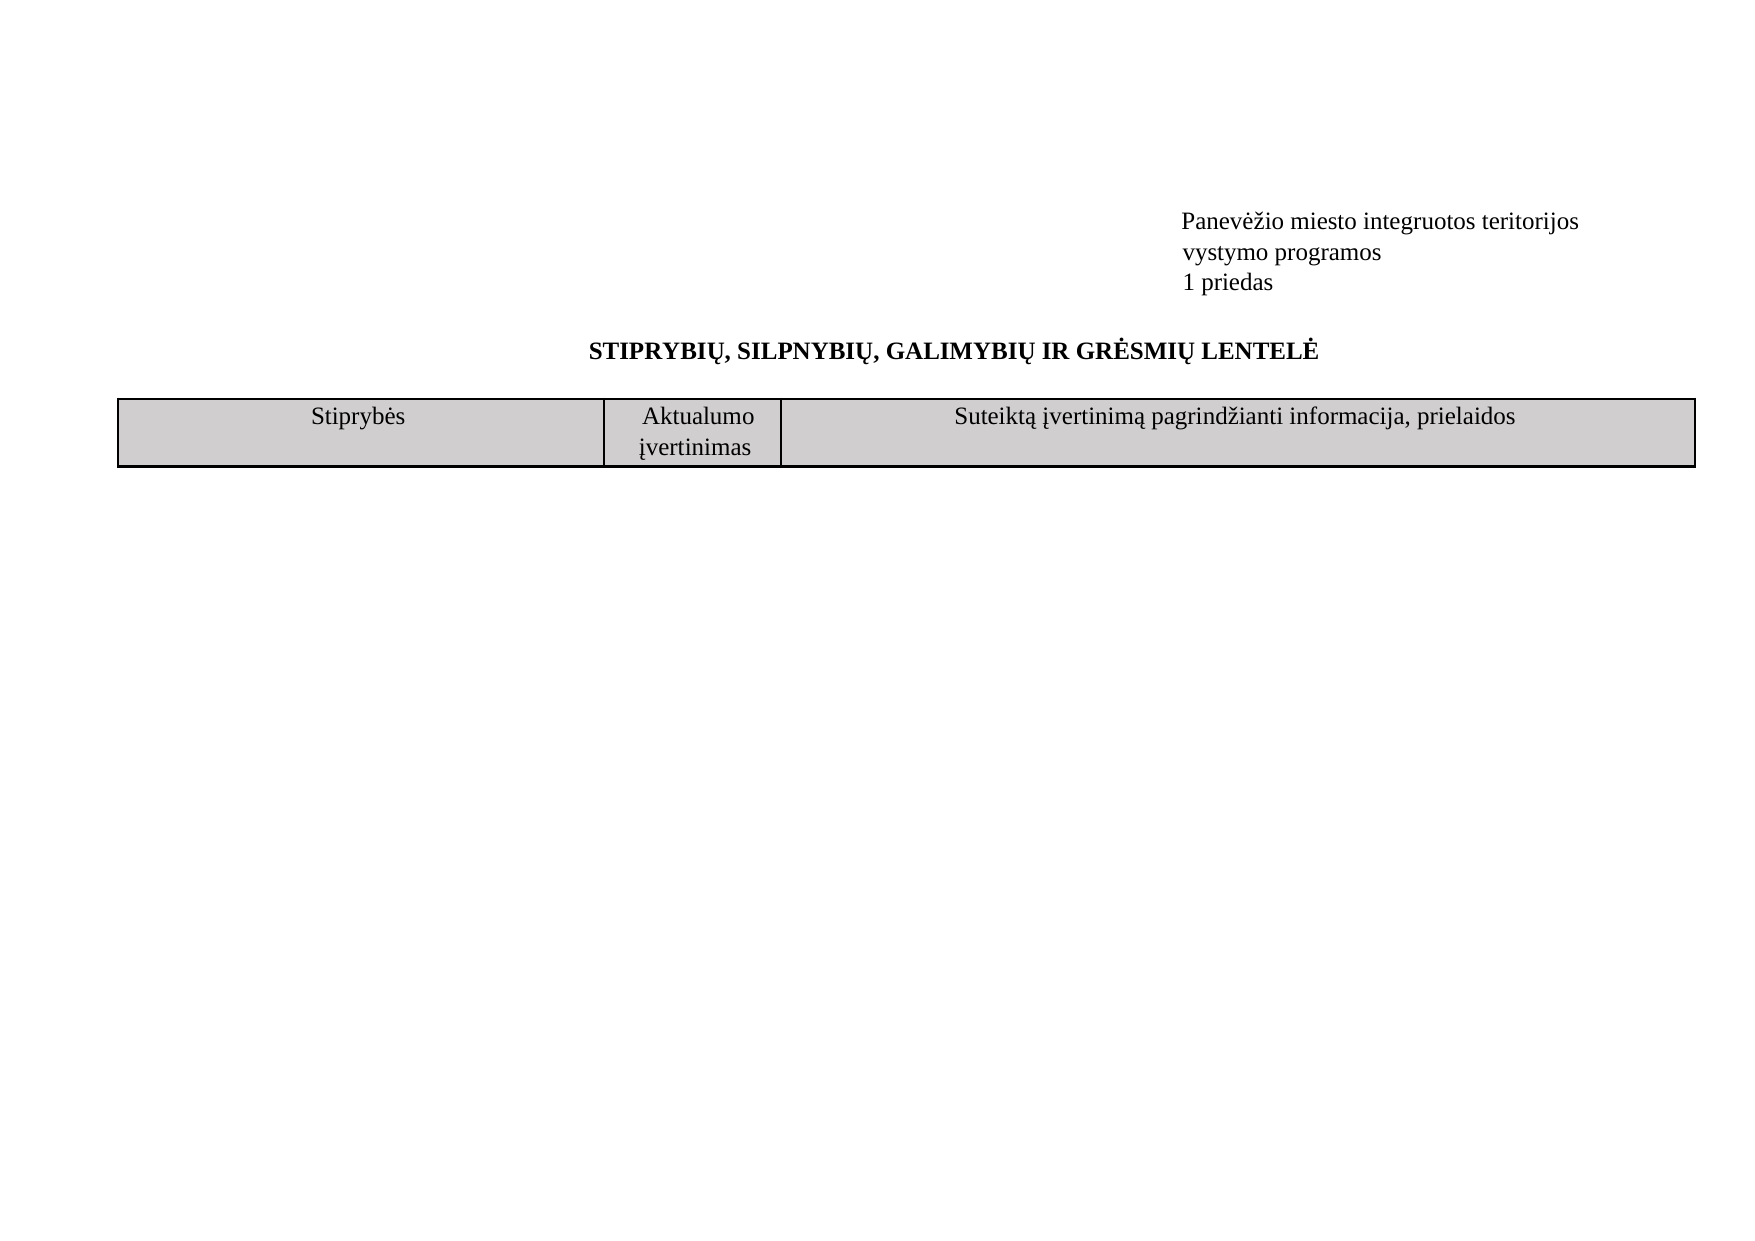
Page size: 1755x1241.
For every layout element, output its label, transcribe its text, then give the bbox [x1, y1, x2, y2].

table_header Suteiktą įvertinimą pagrindžianti informacija, prielaidos [782, 400, 1694, 465]
table_header Stiprybės [119, 400, 603, 465]
text STIPRYBIŲ, SILPNYBIŲ, GALIMYBIŲ IR GRĖSMIŲ LENTELĖ [298, 336, 1616, 365]
text vystymo programos [119, 237, 1497, 265]
table_header Aktualumo įvertinimas [605, 400, 780, 465]
text 1 priedas [119, 267, 1497, 296]
text Panevėžio miesto integruotos teritorijos [118, 206, 1694, 235]
